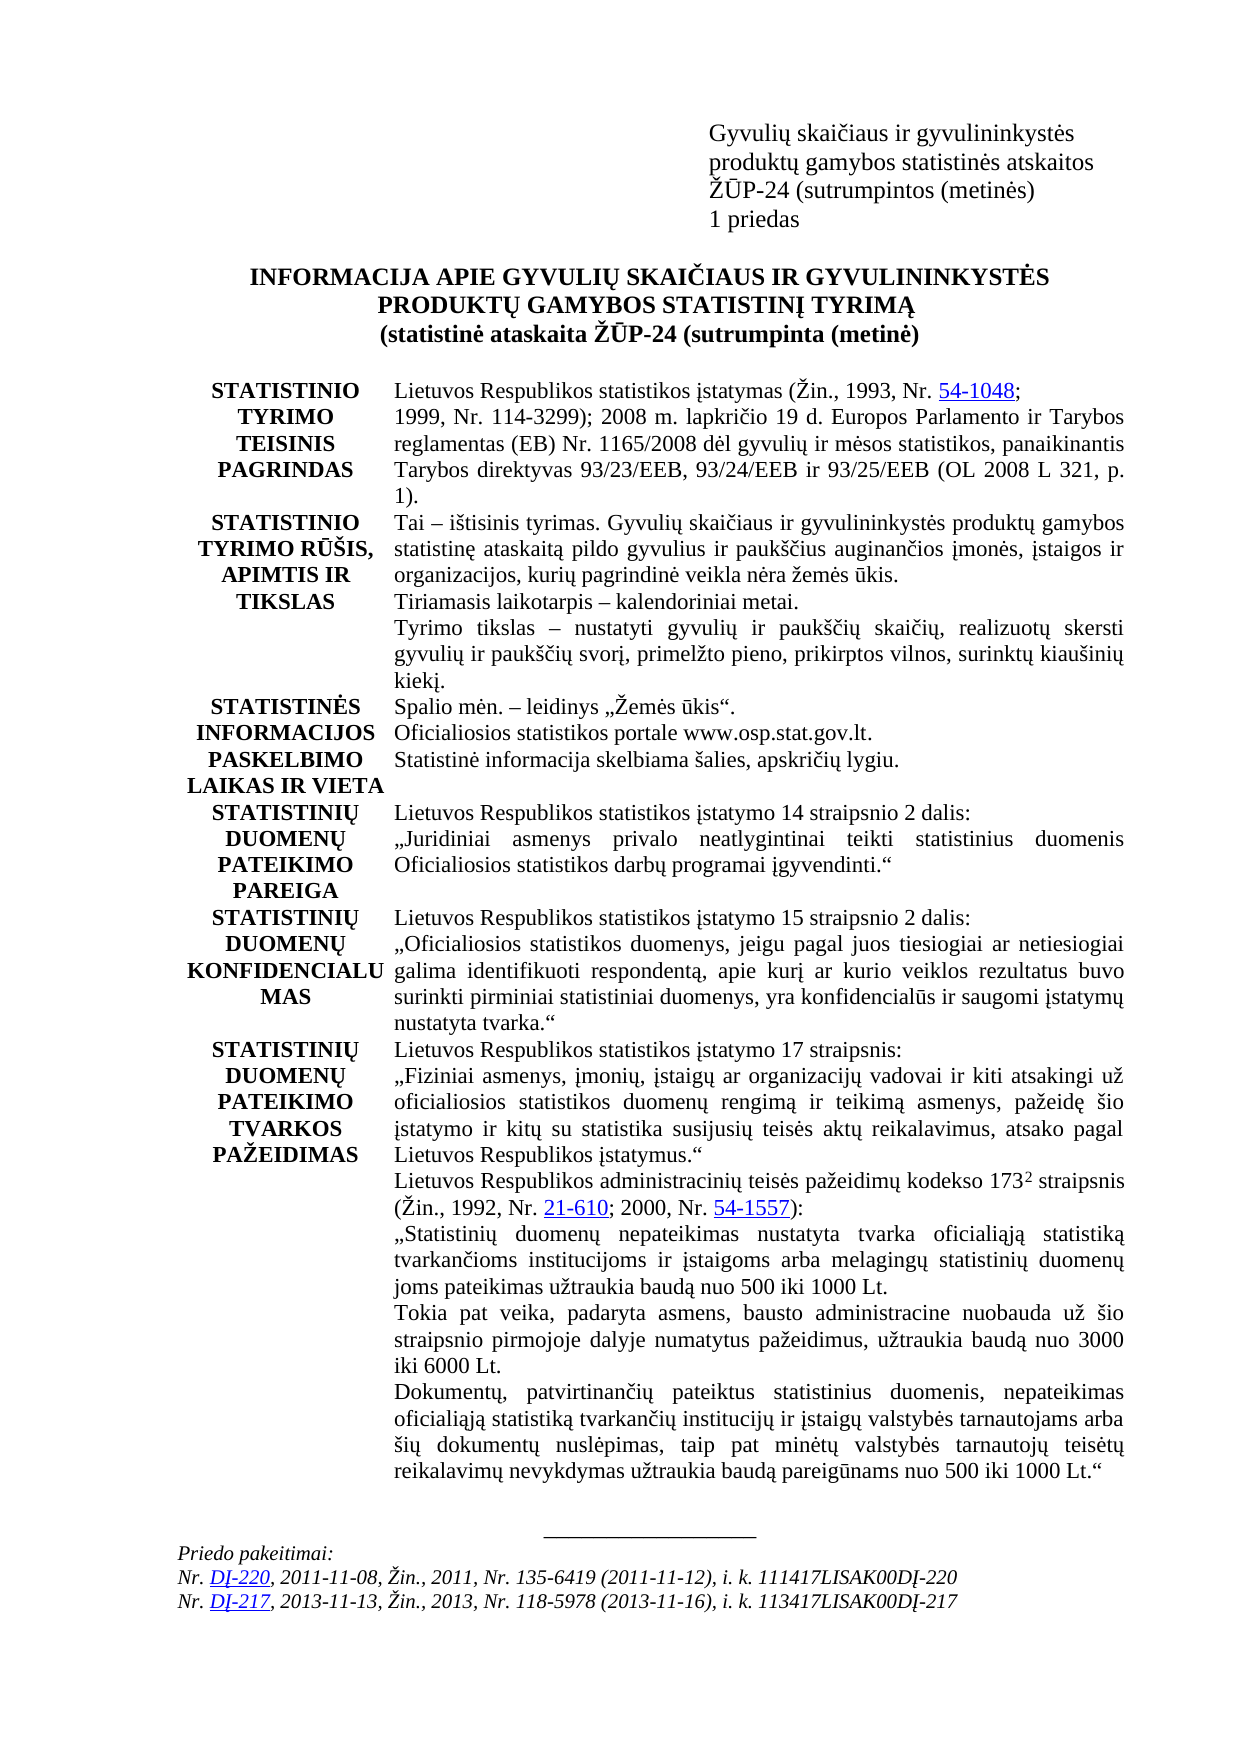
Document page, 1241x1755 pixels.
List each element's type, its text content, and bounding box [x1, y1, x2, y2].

table_cell STATISTINĖS INFORMACIJOS PASKELBIMO LAIKAS IR VIETA [181, 693, 390, 798]
text 1 priedas [177, 204, 1122, 233]
text Gyvulių skaičiaus ir gyvulininkystės [177, 118, 1122, 147]
table_cell STATISTINIŲ DUOMENŲ PATEIKIMO PAREIGA [181, 799, 390, 904]
text Nr. DĮ-217, 2013-11-13, Žin., 2013, Nr. 118-5978 (2013-11-16), i. k. 113417LISAK00DĮ-217 [177, 1589, 1122, 1613]
table_header STATISTINIO TYRIMO TEISINIS PAGRINDAS [181, 377, 390, 509]
table_cell Lietuvos Respublikos statistikos įstatymo 17 straipsnis: „Fiziniai asmenys, įmonių, įstaigų ar organizacijų vadovai ir kiti atsakingi už oficialiosios statistikos duomenų rengimą ir teikimą asmenys, pažeidę šio įstatymo ir kitų su statistika susijusių teisės aktų reikalavimus, atsako pagal Lietuvos Respublikos įstatymus.“ Lietuvos Respublikos administracinių teisės pažeidimų kodekso 1732 straipsnis (Žin., 1992, Nr. 21-610; 2000, Nr. 54-1557): „Statistinių duomenų nepateikimas nustatyta tvarka oficialiąją statistiką tvarkančioms institucijoms ir įstaigoms arba melagingų statistinių duomenų joms pateikimas užtraukia baudą nuo 500 iki 1000 Lt. Tokia pat veika, padaryta asmens, bausto administracine nuobauda už šio straipsnio pirmojoje dalyje numatytus pažeidimus, užtraukia baudą nuo 3000 iki 6000 Lt. Dokumentų, patvirtinančių pateiktus statistinius duomenis, nepateikimas oficialiąją statistiką tvarkančių institucijų ir įstaigų valstybės tarnautojams arba šių dokumentų nuslėpimas, taip pat minėtų valstybės tarnautojų teisėtų reikalavimų nevykdymas užtraukia baudą pareigūnams nuo 500 iki 1000 Lt.“ [390, 1036, 1129, 1484]
table_cell Lietuvos Respublikos statistikos įstatymo 14 straipsnio 2 dalis: „Juridiniai asmenys privalo neatlygintinai teikti statistinius duomenis Oficialiosios statistikos darbų programai įgyvendinti.“ [390, 799, 1129, 904]
table_cell Lietuvos Respublikos statistikos įstatymo 15 straipsnio 2 dalis: „Oficialiosios statistikos duomenys, jeigu pagal juos tiesiogiai ar netiesiogiai galima identifikuoti respondentą, apie kurį ar kurio veiklos rezultatus buvo surinkti pirminiai statistiniai duomenys, yra konfidencialūs ir saugomi įstatymų nustatyta tvarka.“ [390, 904, 1129, 1036]
text produktų gamybos statistinės atskaitos [177, 147, 1122, 176]
table_cell STATISTINIŲ DUOMENŲ KONFIDENCIALUMAS [181, 904, 390, 1036]
text _________________ [177, 1512, 1122, 1541]
table_cell STATISTINIO TYRIMO RŪŠIS, APIMTIS IR TIKSLAS [181, 509, 390, 693]
table_header Lietuvos Respublikos statistikos įstatymas (Žin., 1993, Nr. 54-1048; 1999, Nr. 114-3299); 2008 m. lapkričio 19 d. Europos Parlamento ir Tarybos reglamentas (EB) Nr. 1165/2008 dėl gyvulių ir mėsos statistikos, panaikinantis Tarybos direktyvas 93/23/EEB, 93/24/EEB ir 93/25/EEB (OL 2008 L 321, p. 1). [390, 377, 1129, 509]
text (statistinė ataskaita ŽŪP-24 (sutrumpinta (metinė) [177, 319, 1122, 348]
table_cell STATISTINIŲ DUOMENŲ PATEIKIMO TVARKOS PAŽEIDIMAS [181, 1036, 390, 1484]
table_cell Tai – ištisinis tyrimas. Gyvulių skaičiaus ir gyvulininkystės produktų gamybos statistinę ataskaitą pildo gyvulius ir paukščius auginančios įmonės, įstaigos ir organizacijos, kurių pagrindinė veikla nėra žemės ūkis. Tiriamasis laikotarpis – kalendoriniai metai. Tyrimo tikslas – nustatyti gyvulių ir paukščių skaičių, realizuotų skersti gyvulių ir paukščių svorį, primelžto pieno, prikirptos vilnos, surinktų kiaušinių kiekį. [390, 509, 1129, 693]
text INFORMACIJA APIE GYVULIŲ SKAIČIAUS IR GYVULININKYSTĖS PRODUKTŲ GAMYBOS STATISTINĮ TYRIMĄ [177, 262, 1122, 319]
text Priedo pakeitimai: [177, 1541, 1122, 1565]
table_cell Spalio mėn. – leidinys „Žemės ūkis“. Oficialiosios statistikos portale www.osp.stat.gov.lt. Statistinė informacija skelbiama šalies, apskričių lygiu. [390, 693, 1129, 798]
text ŽŪP-24 (sutrumpintos (metinės) [177, 176, 1122, 204]
text Nr. DĮ-220, 2011-11-08, Žin., 2011, Nr. 135-6419 (2011-11-12), i. k. 111417LISAK00DĮ-220 [177, 1565, 1122, 1589]
